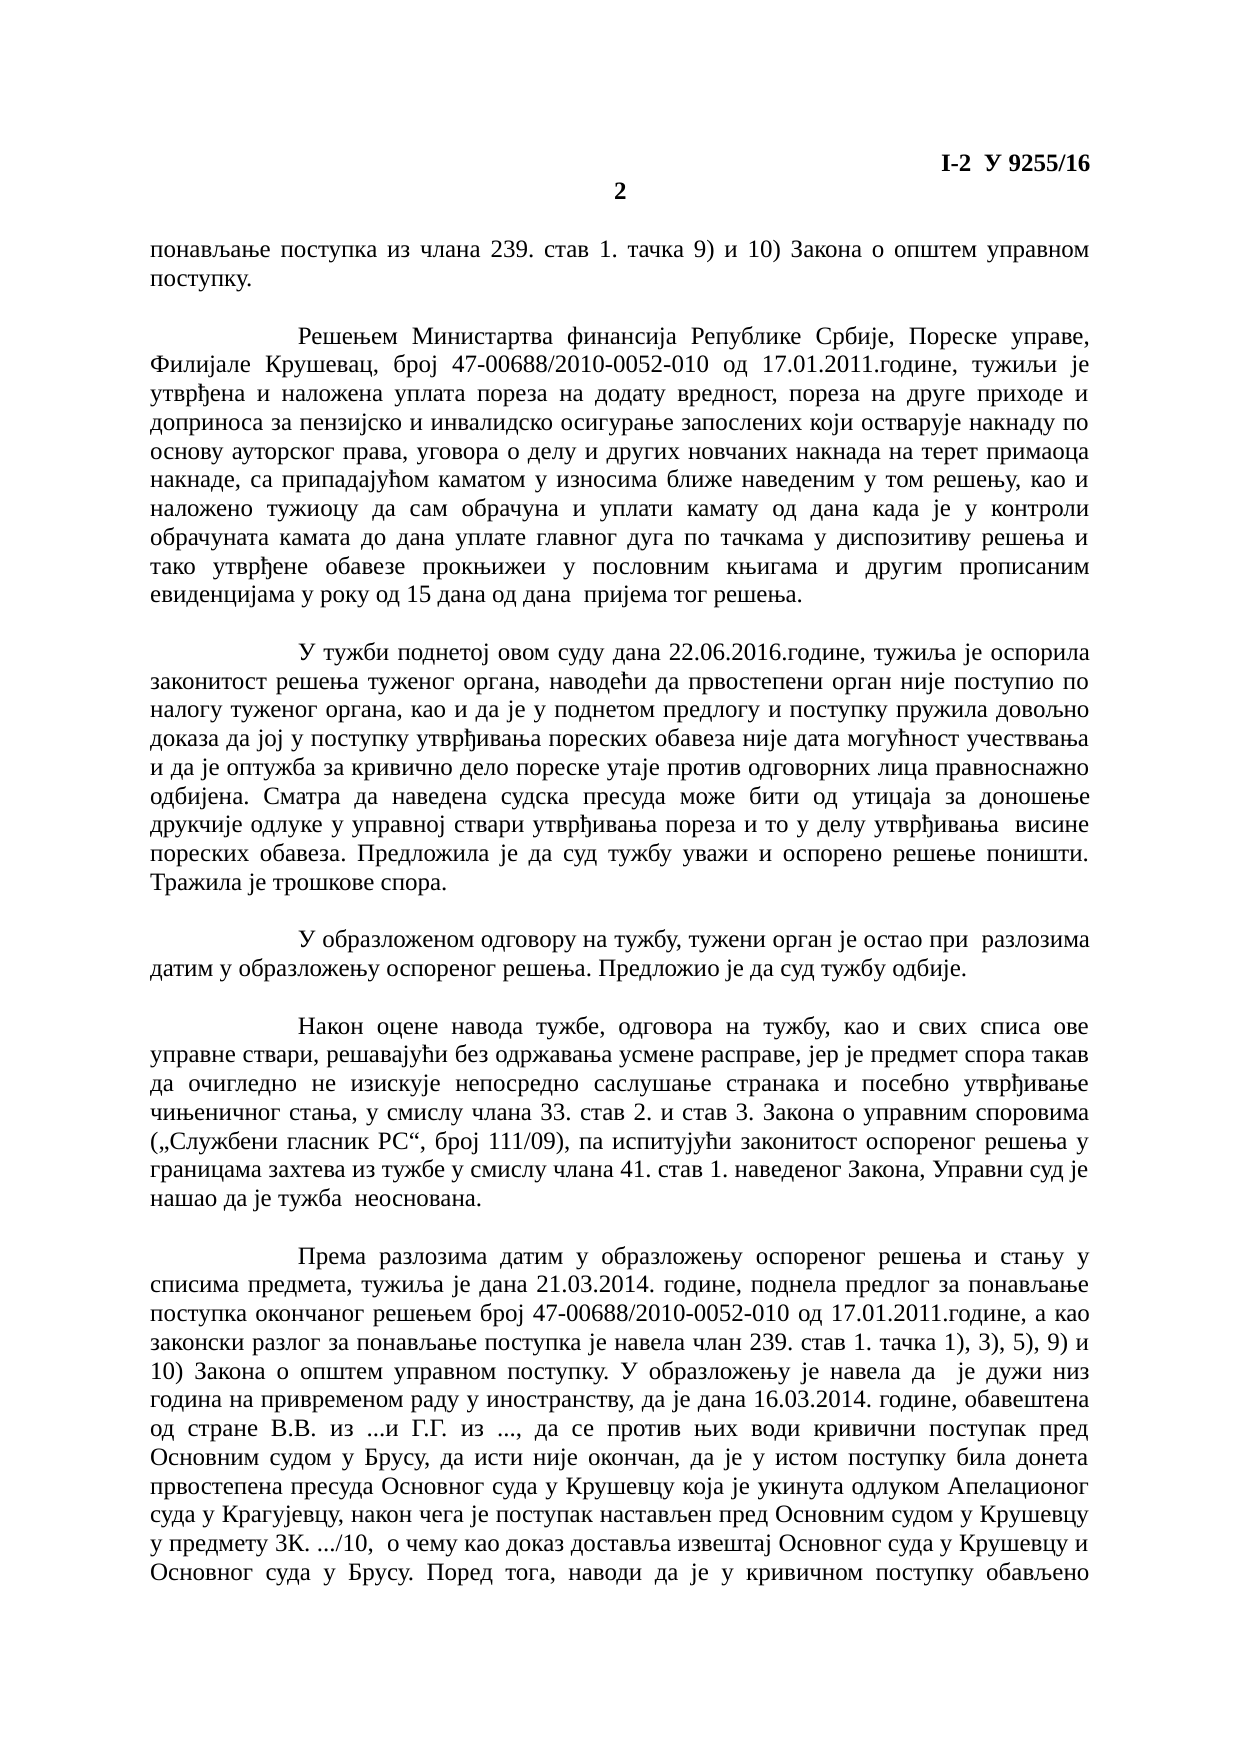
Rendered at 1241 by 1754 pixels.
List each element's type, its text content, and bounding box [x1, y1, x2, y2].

text У образложеном одговору на тужбу, тужени орган је остао при разлозима датим у образложењу оспореног решења. Предложио је да суд тужбу одбије. [150, 924, 1090, 982]
text Према разлозима датим у образложењу оспореног решења и стању у списима предмета, тужиља је дана 21.03.2014. године, поднела предлог за понављање поступка окончаног решењем број 47-00688/2010-0052-010 од 17.01.2011.године, а као законски разлог за понављање поступка је навела члан 239. став 1. тачка 1), 3), 5), 9) и 10) Закона о општем управном поступку. У образложењу је навела да је дужи низ година на привременом раду у иностранству, да је дана 16.03.2014. године, обавештена од стране В.В. из ...и Г.Г. из ..., да се против њих води кривични поступак пред Основним судом у Брусу, да исти није окончан, да је у истом поступку била донета првостепена пресуда Основног суда у Крушевцу која је укинута одлуком Апелационог суда у Крагујевцу, након чега је поступак настављен пред Основним судом у Крушевцу у предмету 3К. .../10, о чему као доказ доставља извештај Основног суда у Крушевцу и Основног суда у Брусу. Поред тога, наводи да је у кривичном поступку обављено [150, 1241, 1090, 1586]
text У тужби поднетој овом суду дана 22.06.2016.године, тужиља је оспорила законитост решења туженог органа, наводећи да првостепени орган није поступио по налогу туженог органа, као и да је у поднетом предлогу и поступку пружила довољно доказа да јој у поступку утврђивања пореских обавеза није дата могућност учестввања и да је оптужба за кривично дело пореске утаје против одговорних лица правноснажно одбијена. Сматра да наведена судска пресуда може бити од утицаја за доношење друкчије одлуке у управној ствари утврђивања пореза и то у делу утврђивања висине пореских обавеза. Предложила је да суд тужбу уважи и оспорено решење поништи. Тражила је трошкове спора. [150, 637, 1090, 896]
text понављање поступка из члана 239. став 1. тачка 9) и 10) Закона о општем управном поступку. [150, 234, 1090, 292]
text Након оцене навода тужбе, одговора на тужбу, као и свих списа ове управне ствари, решавајући без одржавања усмене расправе, јер је предмет спора такав да очигледно не изискује непосредно саслушање странака и посебно утврђивање чињеничног стања, у смислу члана 33. став 2. и став 3. Закона о управним споровима („Службени гласник РС“, број 111/09), па испитујући законитост оспореног решења у границама захтева из тужбе у смислу члана 41. став 1. наведеног Закона, Управни суд је нашао да је тужба неоснована. [150, 1011, 1090, 1212]
text Решењем Министартва финансија Републике Србије, Пореске управе, Филијале Крушевац, број 47-00688/2010-0052-010 од 17.01.2011.године, тужиљи је утврђена и наложена уплата пореза на додату вредност, пореза на друге приходе и доприноса за пензијско и инвалидско осигурање запослених који остварује накнаду по основу ауторског права, уговора о делу и других новчаних накнада на терет примаоца накнаде, са припадајућом каматом у износима ближе наведеним у том решењу, као и наложено тужиоцу да сам обрачуна и уплати камату од дана када је у контроли обрачуната камата до дана уплате главног дуга по тачкама у диспозитиву решења и тако утврђене обавезе прокњижеи у пословним књигама и другим прописаним евиденцијама у року од 15 дана од дана пријема тог решења. [150, 321, 1090, 608]
